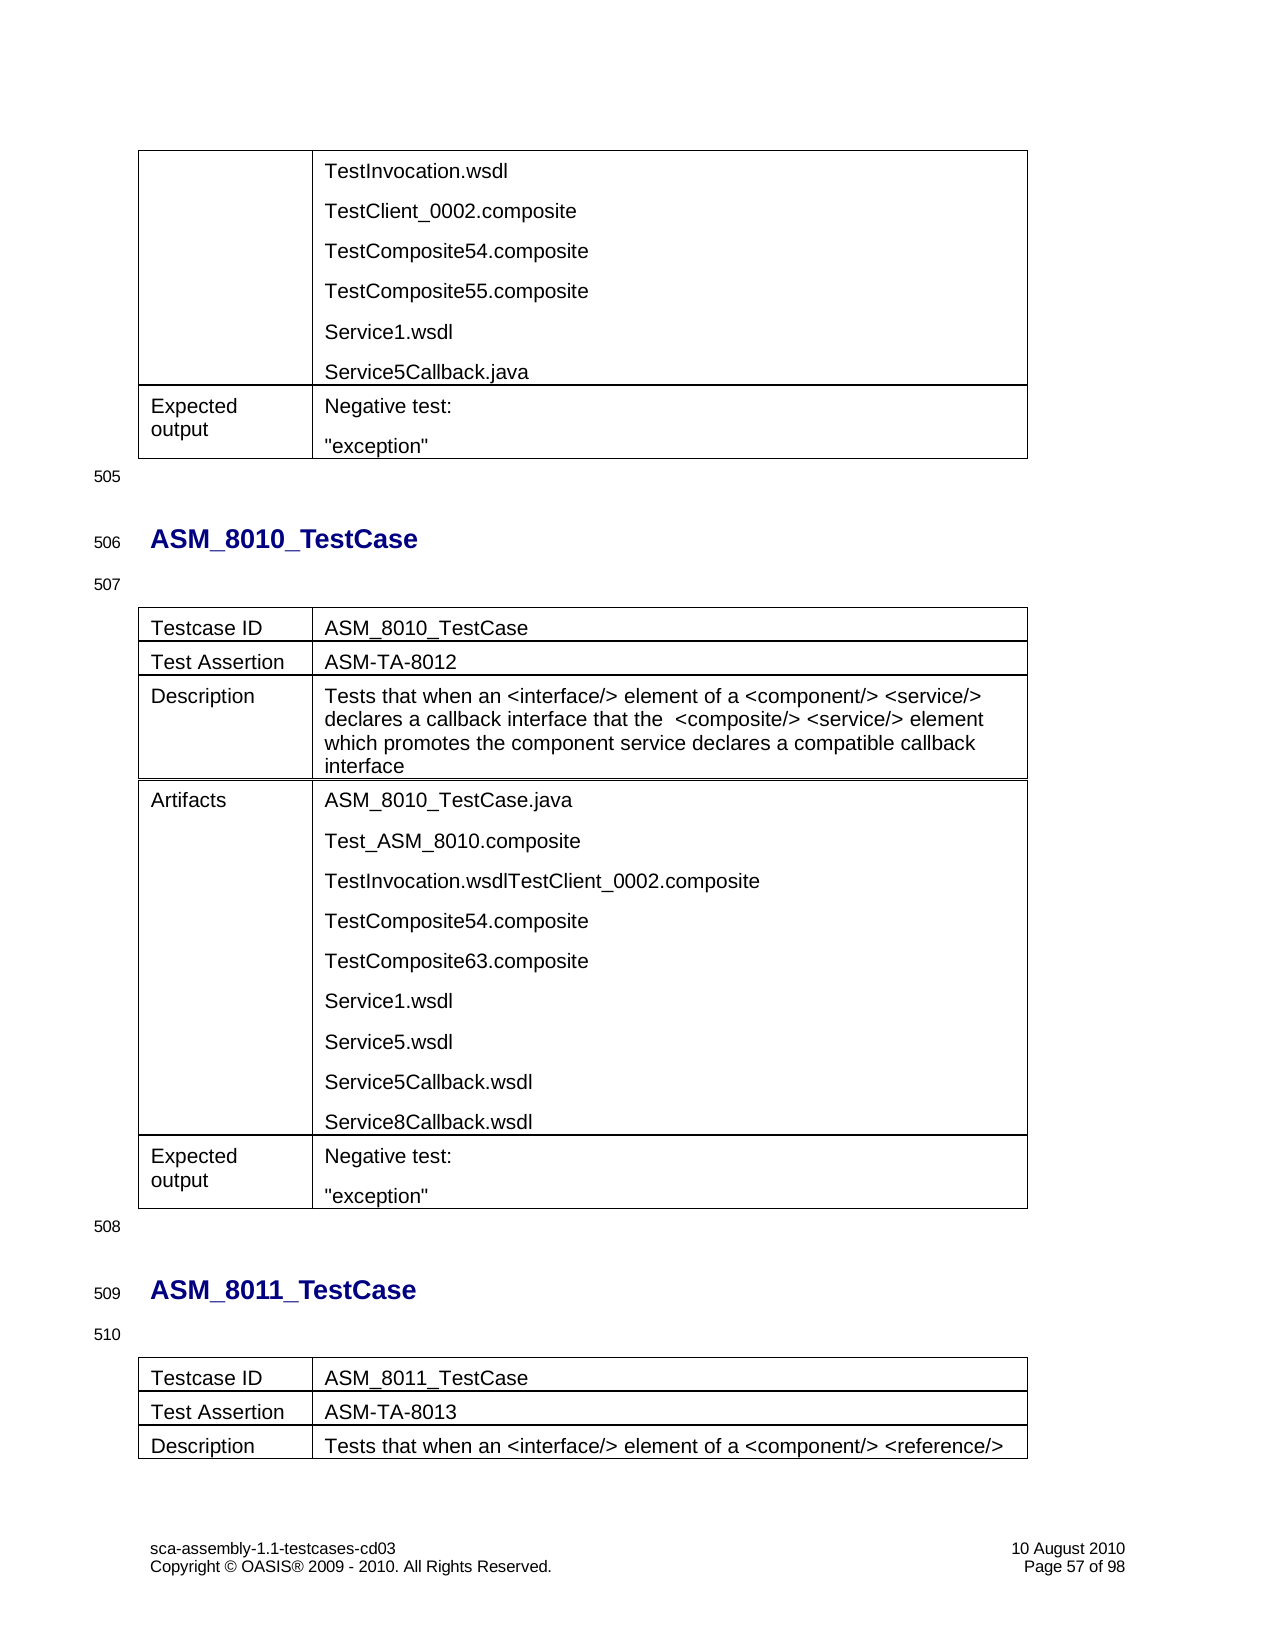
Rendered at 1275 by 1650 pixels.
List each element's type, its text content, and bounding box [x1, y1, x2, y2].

subtitle ASM_8010_TestCase [150, 524, 1125, 554]
table_cell Description [139, 676, 312, 778]
table_cell Tests that when an <interface/> element of a <component/> <service/> declares a callback interface that the <composite/> <service/> element which promotes the component service declares a compatible callback interface [313, 676, 1027, 778]
table_cell Expected output [139, 1136, 312, 1208]
table_header ASM_8011_TestCase [313, 1358, 1027, 1390]
table_header Testcase ID [139, 608, 312, 640]
table_cell Negative test: "exception" [313, 386, 1027, 458]
table_cell Artifacts [139, 781, 312, 1134]
table_cell Test Assertion [139, 1392, 312, 1424]
table_cell Negative test: "exception" [313, 1136, 1027, 1208]
table_cell Expected output [139, 386, 312, 458]
table_cell ASM_8010_TestCase.java Test_ASM_8010.composite TestInvocation.wsdlTestClient_0002.composite TestComposite54.composite TestComposite63.composite Service1.wsdl Service5.wsdl Service5Callback.wsdl Service8Callback.wsdl [313, 781, 1027, 1134]
table_cell ASM-TA-8012 [313, 642, 1027, 674]
table_header Testcase ID [139, 1358, 312, 1390]
table_cell Tests that when an <interface/> element of a <component/> <reference/> [313, 1426, 1027, 1458]
table_cell TestInvocation.wsdl TestClient_0002.composite TestComposite54.composite TestComposite55.composite Service1.wsdl Service5Callback.java [313, 151, 1027, 384]
table_cell [139, 151, 312, 384]
subtitle ASM_8011_TestCase [150, 1274, 1125, 1304]
table_cell Test Assertion [139, 642, 312, 674]
table_cell ASM-TA-8013 [313, 1392, 1027, 1424]
table_cell Description [139, 1426, 312, 1458]
table_header ASM_8010_TestCase [313, 608, 1027, 640]
